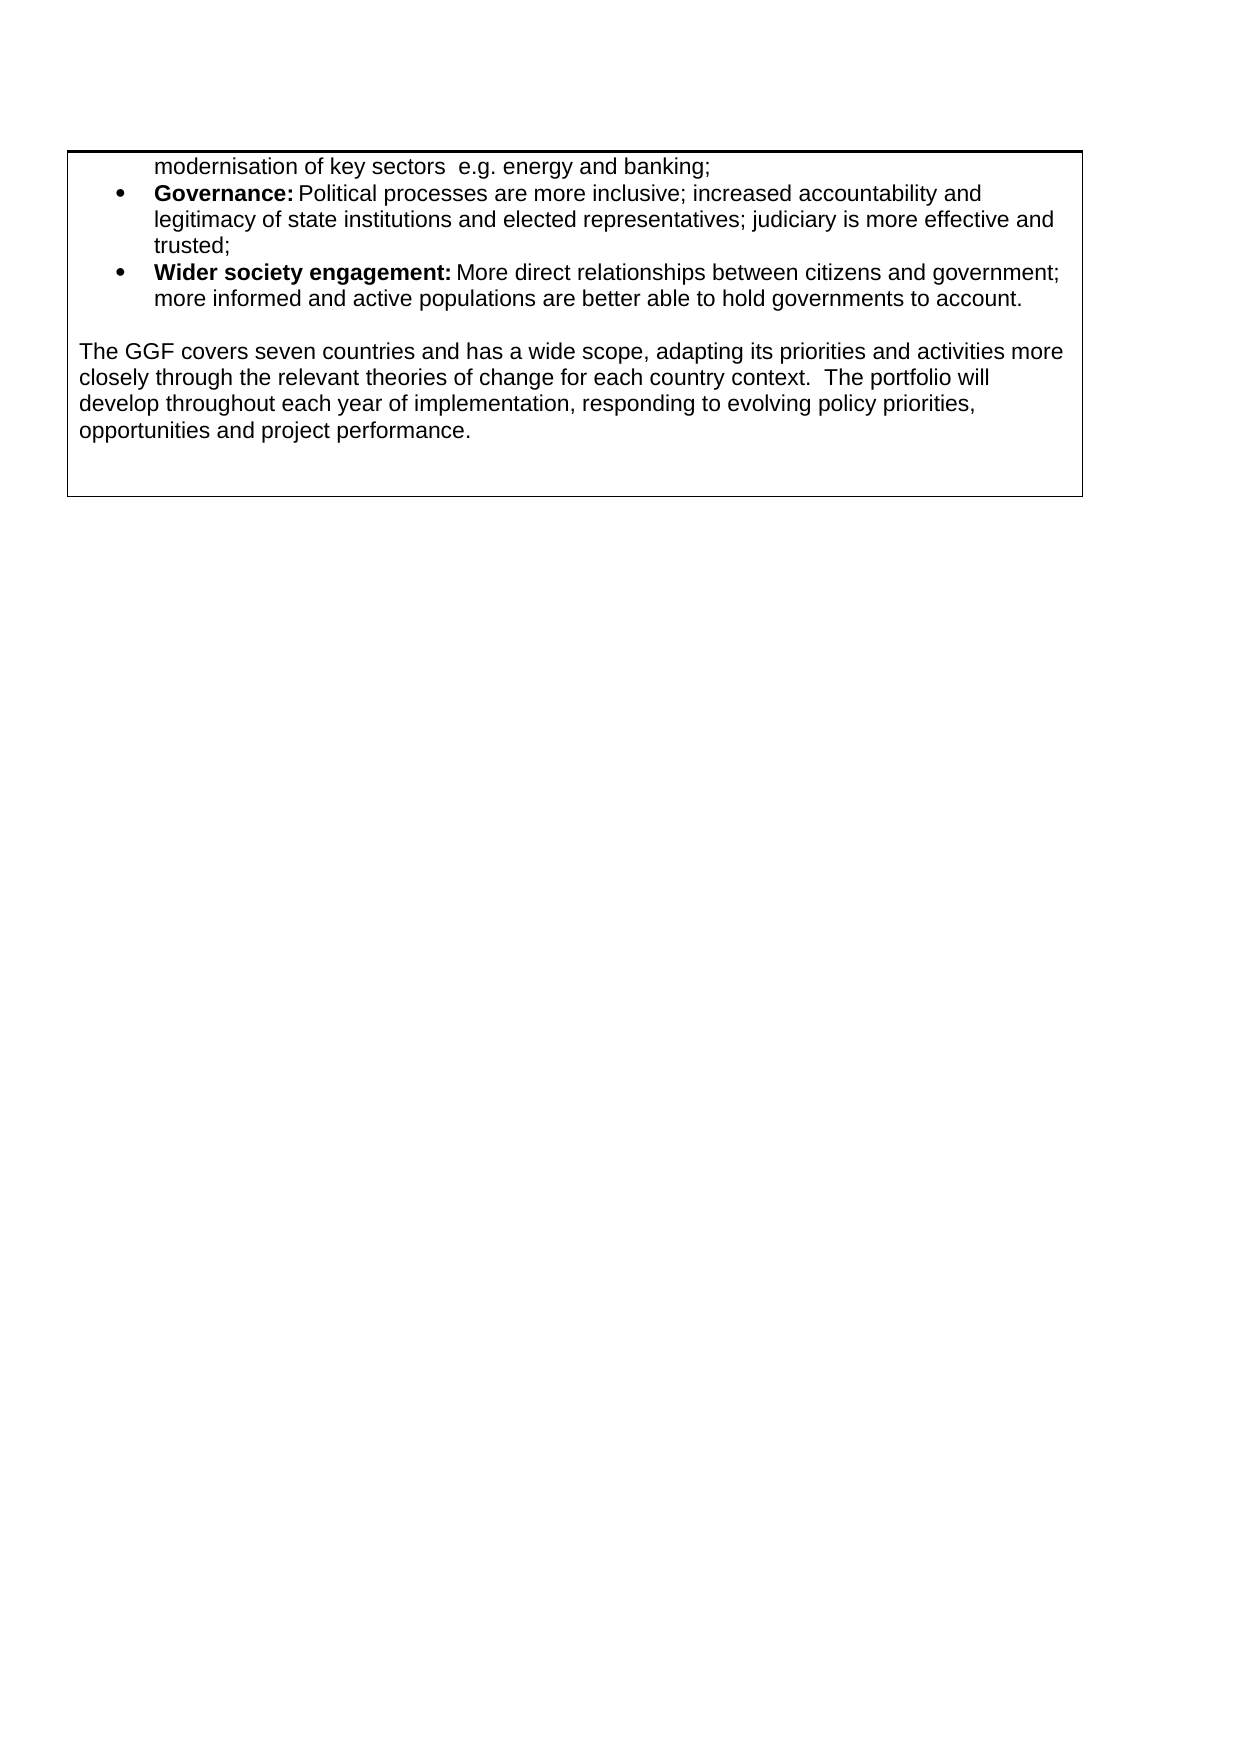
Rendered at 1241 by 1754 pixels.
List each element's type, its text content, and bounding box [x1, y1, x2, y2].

table_cell The GGF will provide well-targeted, flexible and adaptive technical assistance that supports economic and governance reform where traction is being achieved. This will deliver the following outputs over the next three years (GGF funding approved to March 2021): New knowledge and know-how within recipient governments to support and implement reform; Improved and more inclusive processes and legislation to expedite reform; Fewer obstacles to reform, e.g. capacity gaps are addressed, and legislation and processes to cut red tape in the business environment are adopted; Increased capacity within civil society and the independent media to engage with the government and the population on reform issues. These outputs will in turn leverage wider resources and political commitment to support reform and open up avenues for UK government dialogue with partner governments and other stakeholders, contributing to the following outcomes: Economic: Recipient governments deliver pro-growth reform in priority areas leading to increased access to foreign direct investment, increased private sector development, investment, and job creation; increased revenues from taxation; reduced fiduciary risk and modernisation of key sectors e.g. energy and banking; Governance: Political processes are more inclusive; increased accountability and legitimacy of state institutions and elected representatives; judiciary is more effective and trusted; Wider society engagement: More direct relationships between citizens and government; more informed and active populations are better able to hold governments to account. The GGF covers seven countries and has a wide scope, adapting its priorities and activities more closely through the relevant theories of change for each country context. The portfolio will develop throughout each year of implementation, responding to evolving policy priorities, opportunities and project performance. [68, 153, 1082, 496]
